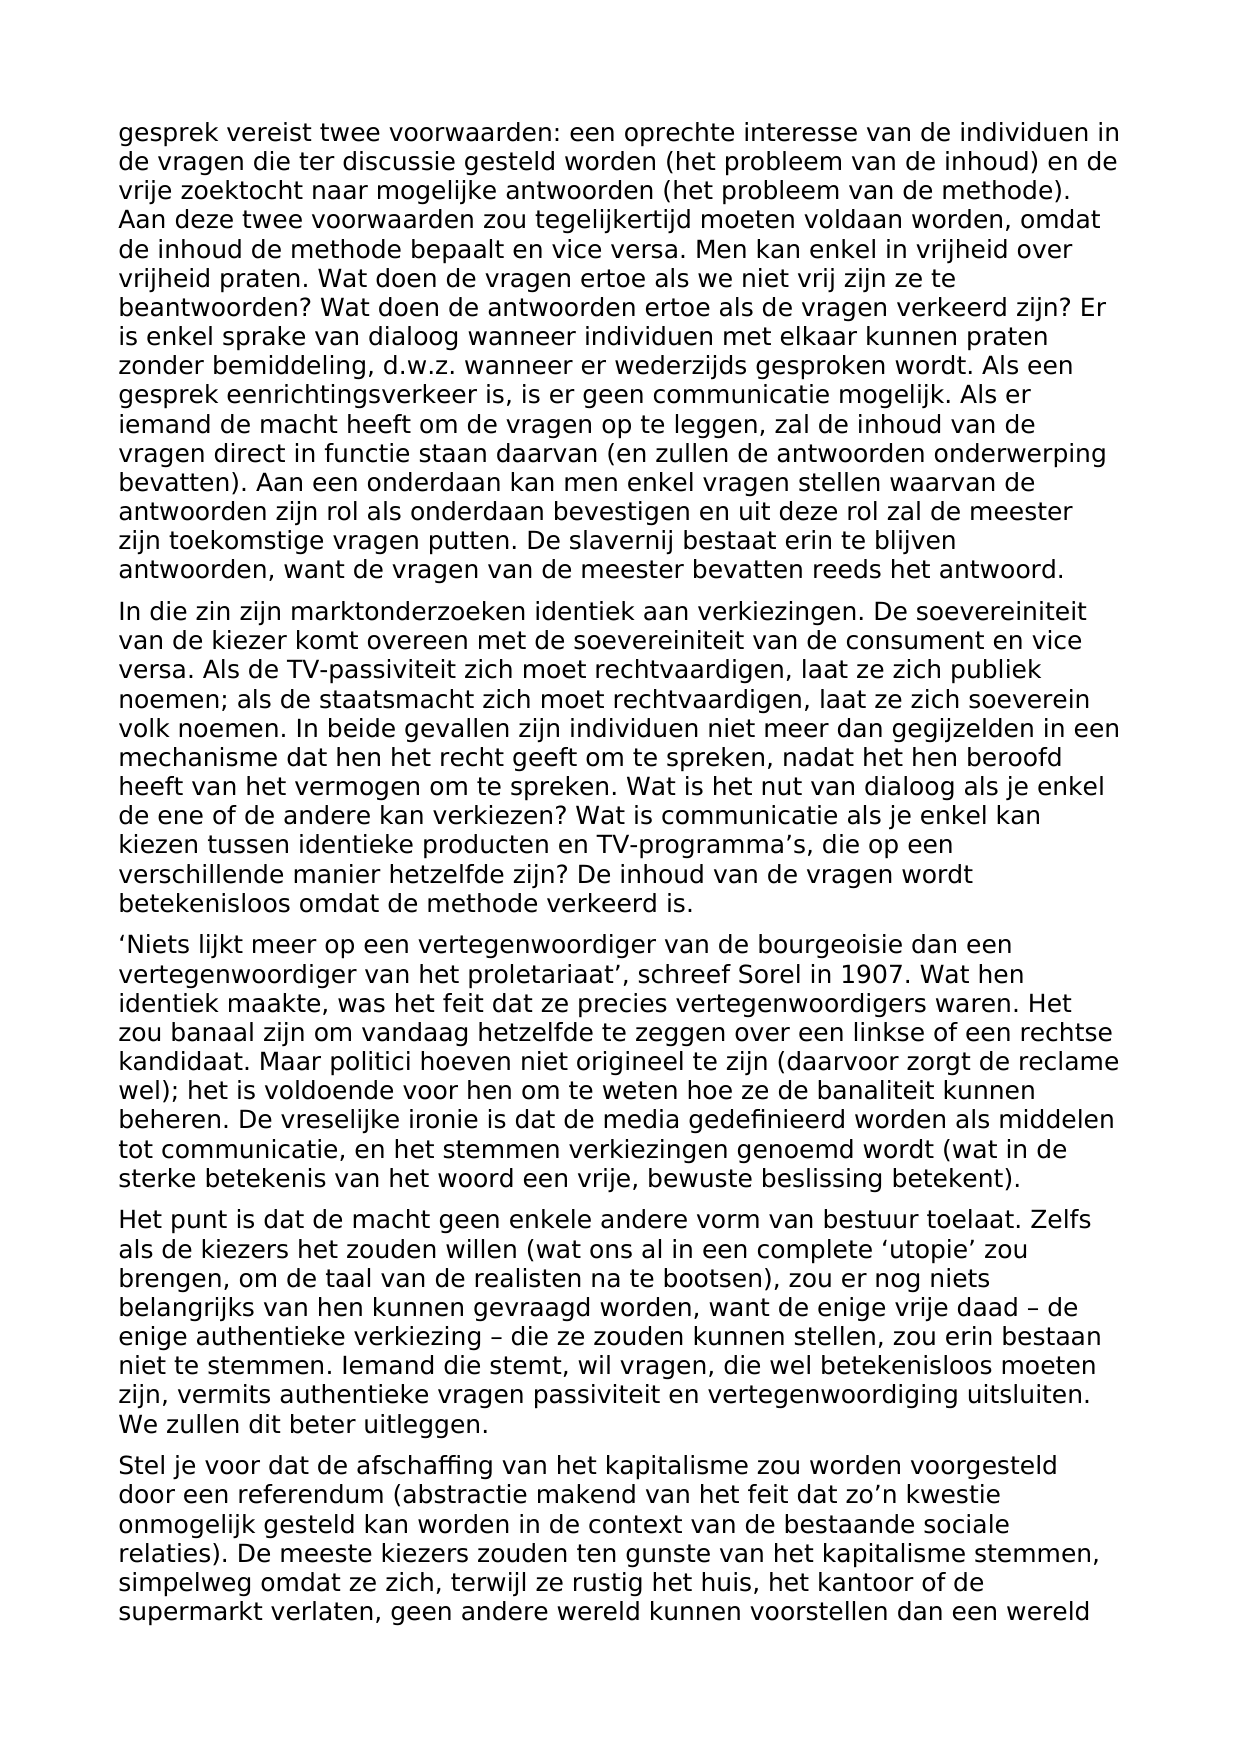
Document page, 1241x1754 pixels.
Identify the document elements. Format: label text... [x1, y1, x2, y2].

text gesprek vereist twee voorwaarden: een oprechte interesse van de individuen in de vragen die ter discussie gesteld worden (het probleem van de inhoud) en de vrije zoektocht naar mogelijke antwoorden (het probleem van de methode). Aan deze twee voorwaarden zou tegelijkertijd moeten voldaan worden, omdat de inhoud de methode bepaalt en vice versa. Men kan enkel in vrijheid over vrijheid praten. Wat doen de vragen ertoe als we niet vrij zijn ze te beantwoorden? Wat doen de antwoorden ertoe als de vragen verkeerd zijn? Er is enkel sprake van dialoog wanneer individuen met elkaar kunnen praten zonder bemiddeling, d.w.z. wanneer er wederzijds gesproken wordt. Als een gesprek eenrichtingsverkeer is, is er geen communicatie mogelijk. Als er iemand de macht heeft om de vragen op te leggen, zal de inhoud van de vragen direct in functie staan daarvan (en zullen de antwoorden onderwerping bevatten). Aan een onderdaan kan men enkel vragen stellen waarvan de antwoorden zijn rol als onderdaan bevestigen en uit deze rol zal de meester zijn toekomstige vragen putten. De slavernij bestaat erin te blijven antwoorden, want de vragen van de meester bevatten reeds het antwoord. [118, 118, 1122, 585]
text Stel je voor dat de afschaffing van het kapitalisme zou worden voorgesteld door een referendum (abstractie makend van het feit dat zo’n kwestie onmogelijk gesteld kan worden in de context van de bestaande sociale relaties). De meeste kiezers zouden ten gunste van het kapitalisme stemmen, simpelweg omdat ze zich, terwijl ze rustig het huis, het kantoor of de supermarkt verlaten, geen andere wereld kunnen voorstellen dan een wereld [118, 1451, 1122, 1626]
text In die zin zijn marktonderzoeken identiek aan verkiezingen. De soevereiniteit van de kiezer komt overeen met de soevereiniteit van de consument en vice versa. Als de TV-passiviteit zich moet rechtvaardigen, laat ze zich publiek noemen; als de staatsmacht zich moet rechtvaardigen, laat ze zich soeverein volk noemen. In beide gevallen zijn individuen niet meer dan gegijzelden in een mechanisme dat hen het recht geeft om te spreken, nadat het hen beroofd heeft van het vermogen om te spreken. Wat is het nut van dialoog als je enkel de ene of de andere kan verkiezen? Wat is communicatie als je enkel kan kiezen tussen identieke producten en TV-programma’s, die op een verschillende manier hetzelfde zijn? De inhoud van de vragen wordt betekenisloos omdat de methode verkeerd is. [118, 597, 1122, 918]
text Het punt is dat de macht geen enkele andere vorm van bestuur toelaat. Zelfs als de kiezers het zouden willen (wat ons al in een complete ‘utopie’ zou brengen, om de taal van de realisten na te bootsen), zou er nog niets belangrijks van hen kunnen gevraagd worden, want de enige vrije daad – de enige authentieke verkiezing – die ze zouden kunnen stellen, zou erin bestaan niet te stemmen. Iemand die stemt, wil vragen, die wel betekenisloos moeten zijn, vermits authentieke vragen passiviteit en vertegenwoordiging uitsluiten. We zullen dit beter uitleggen. [118, 1206, 1122, 1439]
text ‘Niets lijkt meer op een vertegenwoordiger van de bourgeoisie dan een vertegenwoordiger van het proletariaat’, schreef Sorel in 1907. Wat hen identiek maakte, was het feit dat ze precies vertegenwoordigers waren. Het zou banaal zijn om vandaag hetzelfde te zeggen over een linkse of een rechtse kandidaat. Maar politici hoeven niet origineel te zijn (daarvoor zorgt de reclame wel); het is voldoende voor hen om te weten hoe ze de banaliteit kunnen beheren. De vreselijke ironie is dat de media gedefinieerd worden als middelen tot communicatie, en het stemmen verkiezingen genoemd wordt (wat in de sterke betekenis van het woord een vrije, bewuste beslissing betekent). [118, 931, 1122, 1193]
